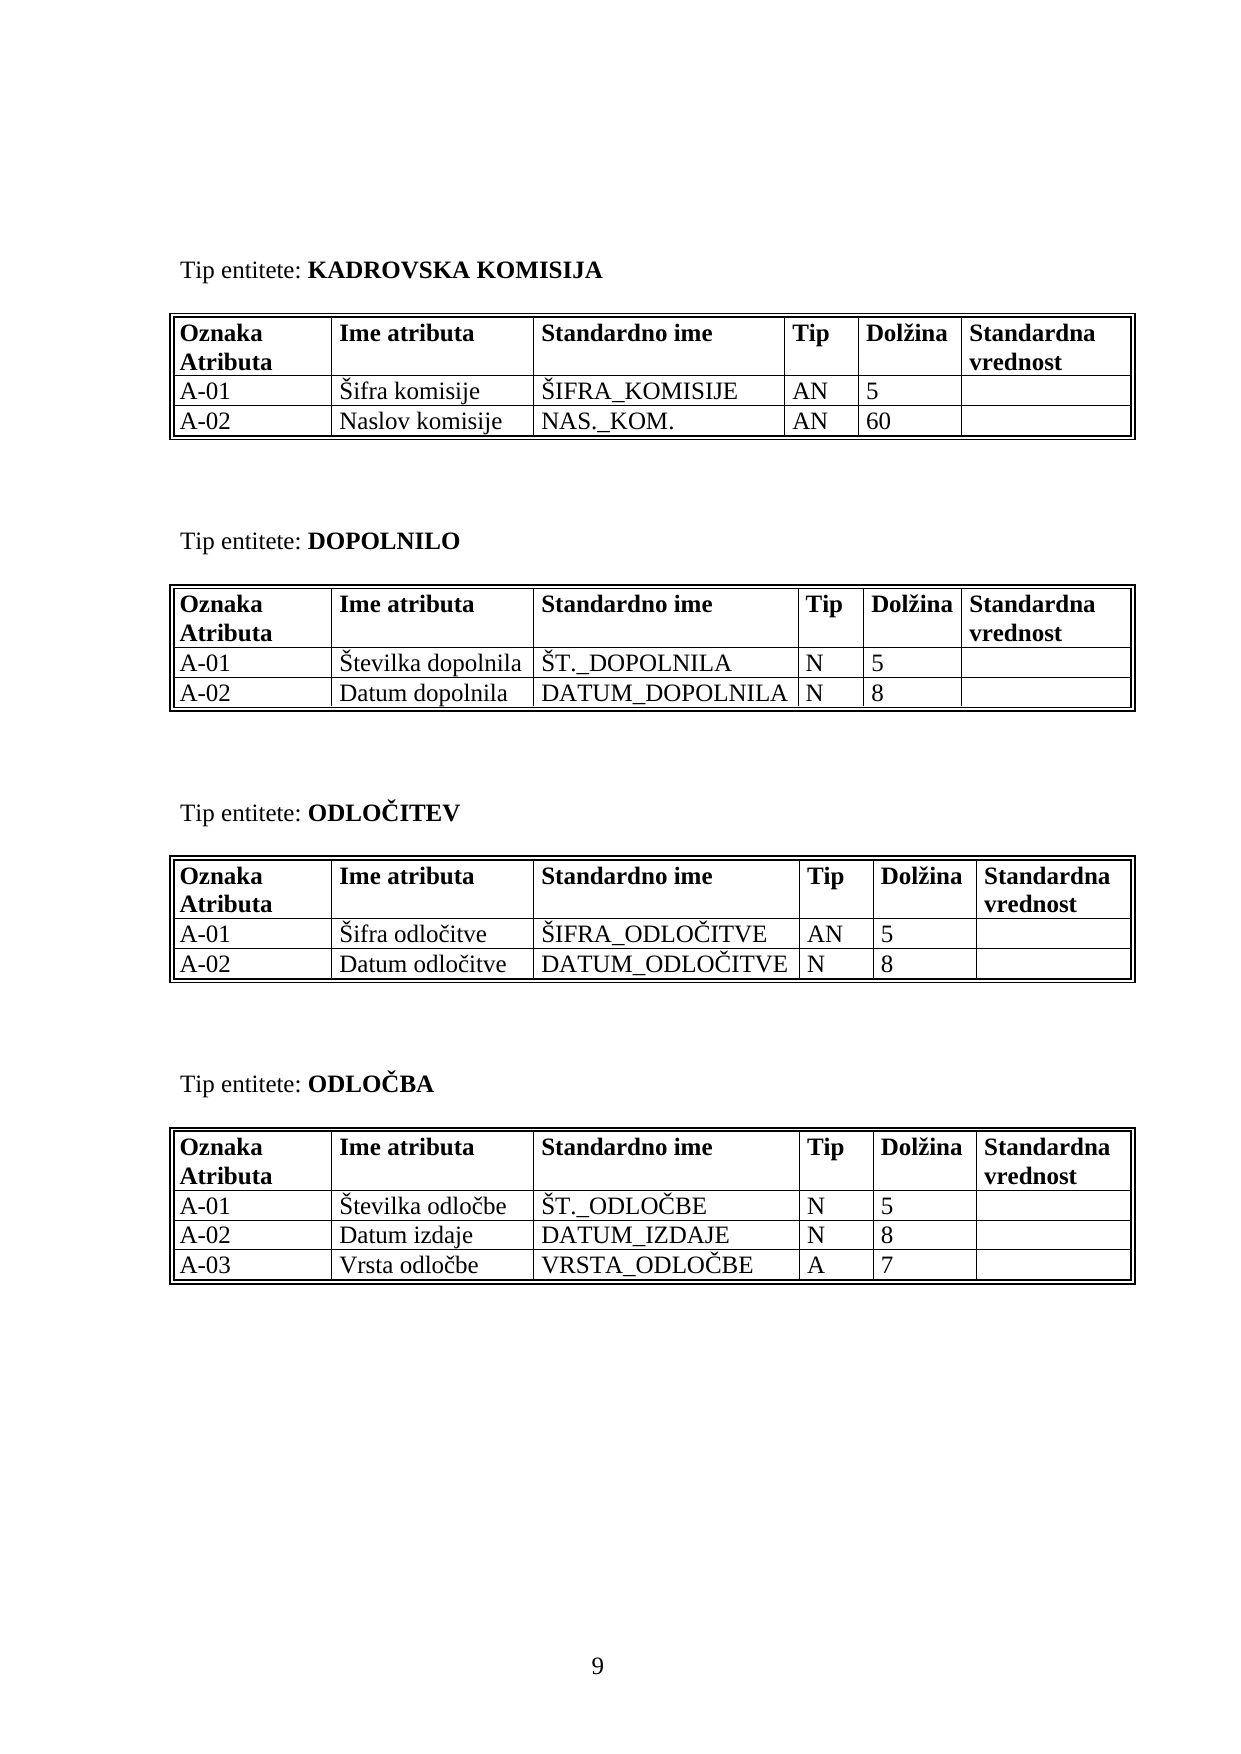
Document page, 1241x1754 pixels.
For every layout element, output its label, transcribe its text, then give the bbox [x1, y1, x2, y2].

table_cell A-02 [175, 1221, 331, 1249]
text Tip entitete: ODLOČITEV [180, 798, 1053, 827]
table_cell 5 [874, 1191, 976, 1219]
table_header Oznaka Atributa [175, 318, 331, 375]
table_cell A-02 [175, 949, 331, 978]
text Tip entitete: KADROVSKA KOMISIJA [180, 255, 1053, 284]
table_cell N [799, 648, 863, 677]
table_header Oznaka Atributa [175, 1132, 331, 1190]
table_header Standardno ime [534, 589, 798, 647]
table_cell A-02 [175, 678, 331, 706]
table_cell [977, 1221, 1130, 1249]
table_cell ŠT._ODLOČBE [534, 1191, 799, 1219]
table_cell VRSTA_ODLOČBE [534, 1250, 799, 1279]
table_cell Šifra odločitve [332, 919, 533, 948]
table_cell N [799, 678, 863, 706]
table_cell Šifra komisije [332, 376, 533, 405]
text Tip entitete: ODLOČBA [180, 1069, 1053, 1098]
table_cell Vrsta odločbe [332, 1250, 533, 1279]
table_cell [977, 1191, 1130, 1219]
table_cell A-01 [175, 919, 331, 948]
table_cell Datum dopolnila [332, 678, 533, 706]
text Tip entitete: DOPOLNILO [180, 526, 1053, 555]
table_header Tip [785, 318, 858, 375]
table_cell A-01 [175, 648, 331, 677]
table_cell A-02 [175, 406, 331, 435]
table_cell [962, 406, 1130, 435]
table_cell 5 [864, 648, 961, 677]
table_header Tip [800, 861, 873, 918]
table_cell 5 [874, 919, 976, 948]
table_cell AN [785, 376, 858, 405]
table_header Tip [800, 1132, 873, 1190]
table_cell [962, 376, 1130, 405]
table_cell DATUM_ODLOČITVE [534, 949, 799, 978]
table_cell AN [785, 406, 858, 435]
table_cell NAS._KOM. [534, 406, 784, 435]
table_header Ime atributa [332, 589, 533, 647]
table_cell DATUM_IZDAJE [534, 1221, 799, 1249]
table_header Dolžina [864, 589, 961, 647]
table_header Dolžina [874, 1132, 976, 1190]
table_header Standardna vrednost [962, 318, 1130, 375]
table_cell ŠT._DOPOLNILA [534, 648, 798, 677]
table_header Standardno ime [534, 318, 784, 375]
table_header Ime atributa [332, 1132, 533, 1190]
table_cell N [800, 949, 873, 978]
table_cell A-03 [175, 1250, 331, 1279]
table_cell [977, 1250, 1130, 1279]
table_header Standardna vrednost [962, 589, 1130, 647]
table_header Standardna vrednost [977, 861, 1130, 918]
table_cell 8 [864, 678, 961, 706]
table_cell 60 [859, 406, 961, 435]
table_cell ŠIFRA_ODLOČITVE [534, 919, 799, 948]
table_cell Datum odločitve [332, 949, 533, 978]
table_cell A [800, 1250, 873, 1279]
table_header Standardna vrednost [977, 1132, 1130, 1190]
table_header Dolžina [874, 861, 976, 918]
table_cell Naslov komisije [332, 406, 533, 435]
table_cell 8 [874, 949, 976, 978]
table_cell Številka odločbe [332, 1191, 533, 1219]
table_cell A-01 [175, 1191, 331, 1219]
table_header Ime atributa [332, 861, 533, 918]
table_cell N [800, 1191, 873, 1219]
table_cell DATUM_DOPOLNILA [534, 678, 798, 706]
table_cell 5 [859, 376, 961, 405]
table_header Tip [799, 589, 863, 647]
table_cell ŠIFRA_KOMISIJE [534, 376, 784, 405]
table_cell 8 [874, 1221, 976, 1249]
table_cell [962, 648, 1130, 677]
table_cell A-01 [175, 376, 331, 405]
table_header Oznaka Atributa [175, 861, 331, 918]
table_header Oznaka Atributa [175, 589, 331, 647]
table_header Ime atributa [332, 318, 533, 375]
table_header Dolžina [859, 318, 961, 375]
table_cell Datum izdaje [332, 1221, 533, 1249]
table_cell N [800, 1221, 873, 1249]
table_header Standardno ime [534, 861, 799, 918]
table_cell 7 [874, 1250, 976, 1279]
table_cell Številka dopolnila [332, 648, 533, 677]
table_cell AN [800, 919, 873, 948]
table_cell [977, 919, 1130, 948]
table_header Standardno ime [534, 1132, 799, 1190]
table_cell [977, 949, 1130, 978]
table_cell [962, 678, 1130, 706]
